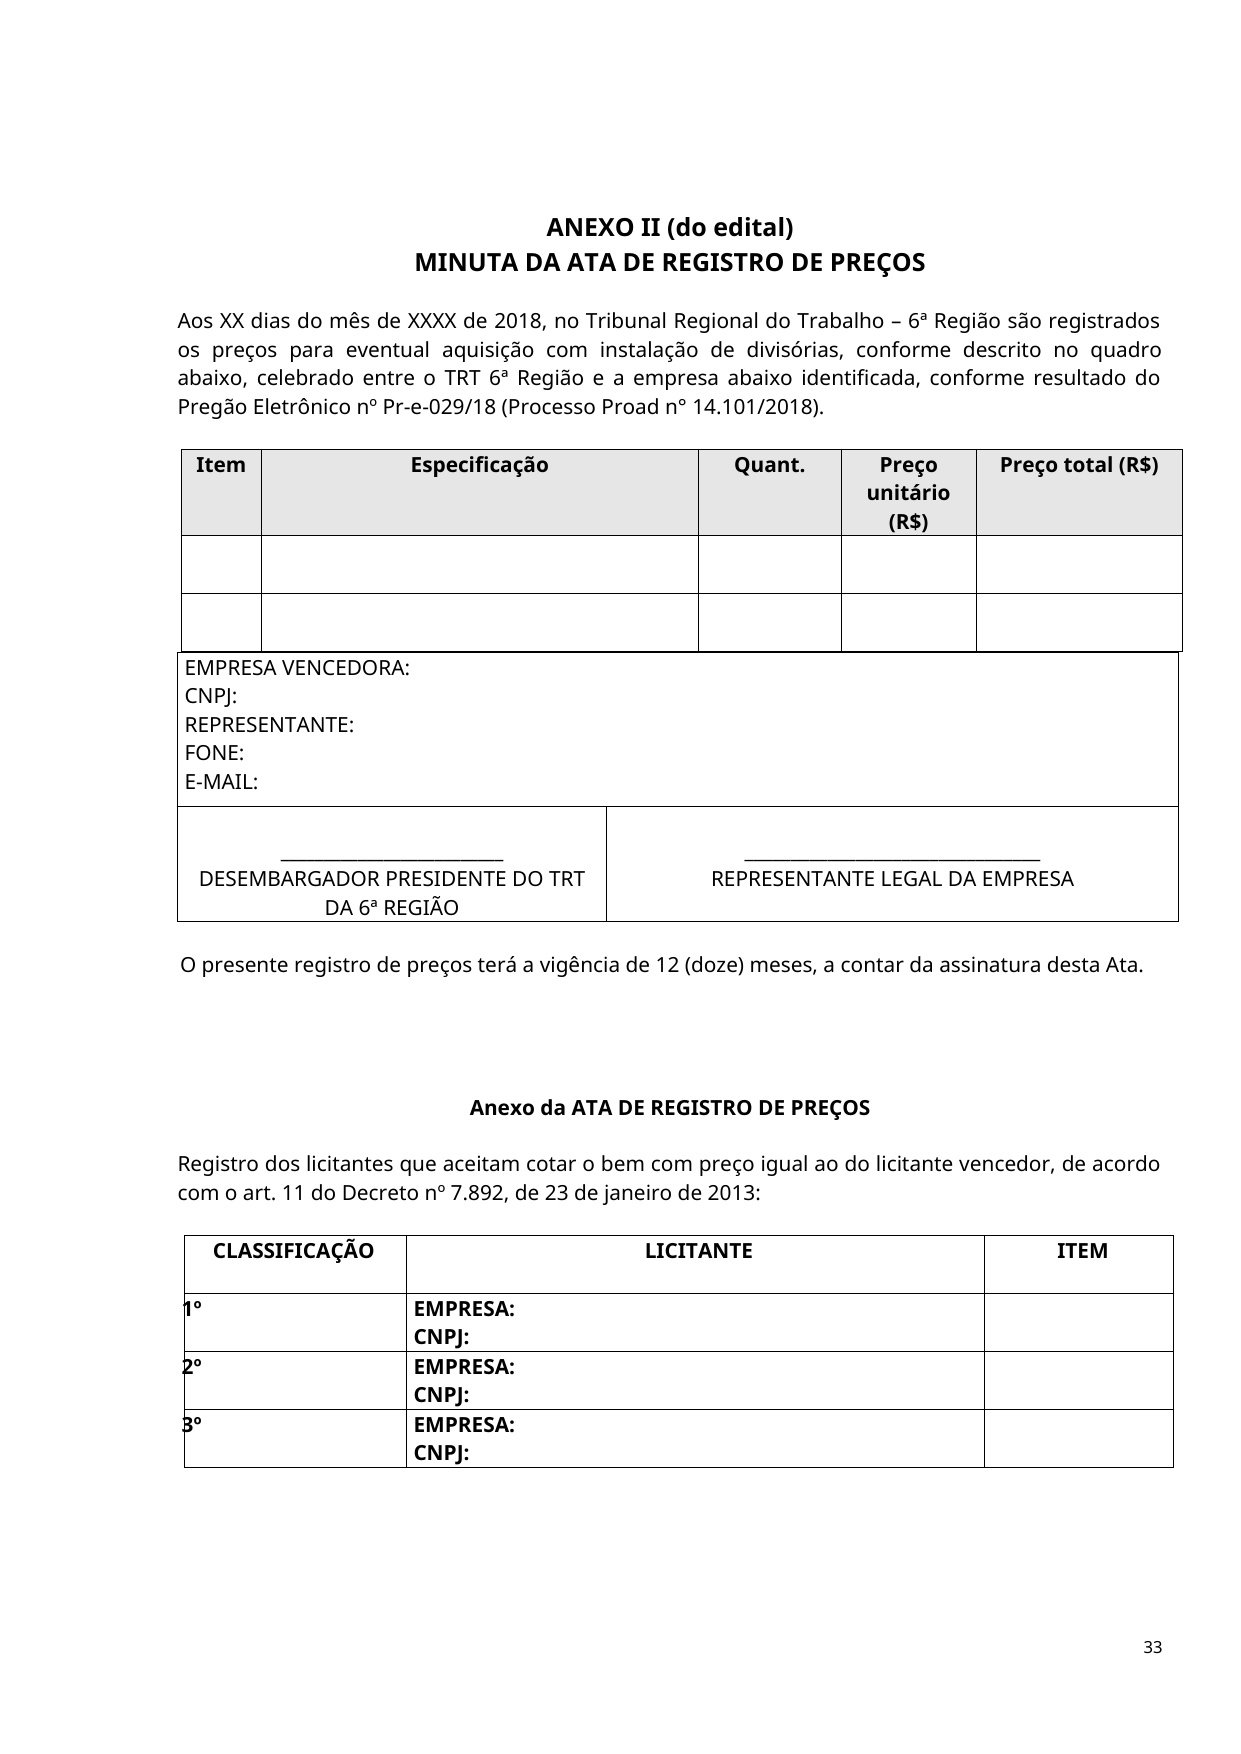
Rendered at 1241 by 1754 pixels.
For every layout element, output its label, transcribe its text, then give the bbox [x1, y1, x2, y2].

text Aos XX dias do mês de XXXX de 2018, no Tribunal Regional do Trabalho – 6ª Região são registrados os preços para eventual aquisição com instalação de divisórias, conforme descrito no quadro abaixo, celebrado entre o TRT 6ª Região e a empresa abaixo identificada, conforme resultado do Pregão Eletrônico nº Pr-e-029/18 (Processo Proad n° 14.101/2018). [177, 307, 1162, 420]
table_cell 1º [185, 1294, 406, 1351]
table_header Quant. [699, 450, 841, 535]
table_cell [182, 536, 261, 593]
text MINUTA DA ATA DE REGISTRO DE PREÇOS [177, 244, 1162, 278]
table_header Preço unitário (R$) [842, 450, 976, 535]
text Registro dos licitantes que aceitam cotar o bem com preço igual ao do licitante vencedor, de acordo com o art. 11 do Decreto nº 7.892, de 23 de janeiro de 2013: [177, 1149, 1163, 1206]
table_cell ________________________________ REPRESENTANTE LEGAL DA EMPRESA [607, 807, 1178, 921]
text ANEXO II (do edital) [177, 210, 1162, 244]
table_cell [985, 1410, 1173, 1467]
table_header CLASSIFICAÇÃO [185, 1236, 406, 1293]
table_cell [985, 1294, 1173, 1351]
table_header Item [182, 450, 261, 535]
table_cell [977, 536, 1182, 593]
table_header Preço total (R$) [977, 450, 1182, 535]
table_cell EMPRESA: CNPJ: [407, 1294, 984, 1351]
table_header EMPRESA VENCEDORA: CNPJ: REPRESENTANTE: FONE: E-MAIL: [178, 653, 1178, 806]
table_cell [262, 594, 698, 651]
table_header Especificação [262, 450, 698, 535]
table_cell __________________________ DESEMBARGADOR PRESIDENTE DO TRT DA 6ª REGIÃO [178, 807, 606, 921]
table_cell [842, 536, 976, 593]
table_cell EMPRESA: CNPJ: [407, 1352, 984, 1409]
text Anexo da ATA DE REGISTRO DE PREÇOS [177, 1093, 1163, 1121]
table_cell [262, 536, 698, 593]
table_cell 2º [185, 1352, 406, 1409]
table_cell [699, 536, 841, 593]
table_cell [985, 1352, 1173, 1409]
table_cell 3º [185, 1410, 406, 1467]
table_cell [699, 594, 841, 651]
table_header ITEM [985, 1236, 1173, 1293]
table_header LICITANTE [407, 1236, 984, 1293]
table_cell [842, 594, 976, 651]
table_cell [977, 594, 1182, 651]
text O presente registro de preços terá a vigência de 12 (doze) meses, a contar da assinatura desta Ata. [180, 951, 1160, 979]
table_cell EMPRESA: CNPJ: [407, 1410, 984, 1467]
table_cell [182, 594, 261, 651]
